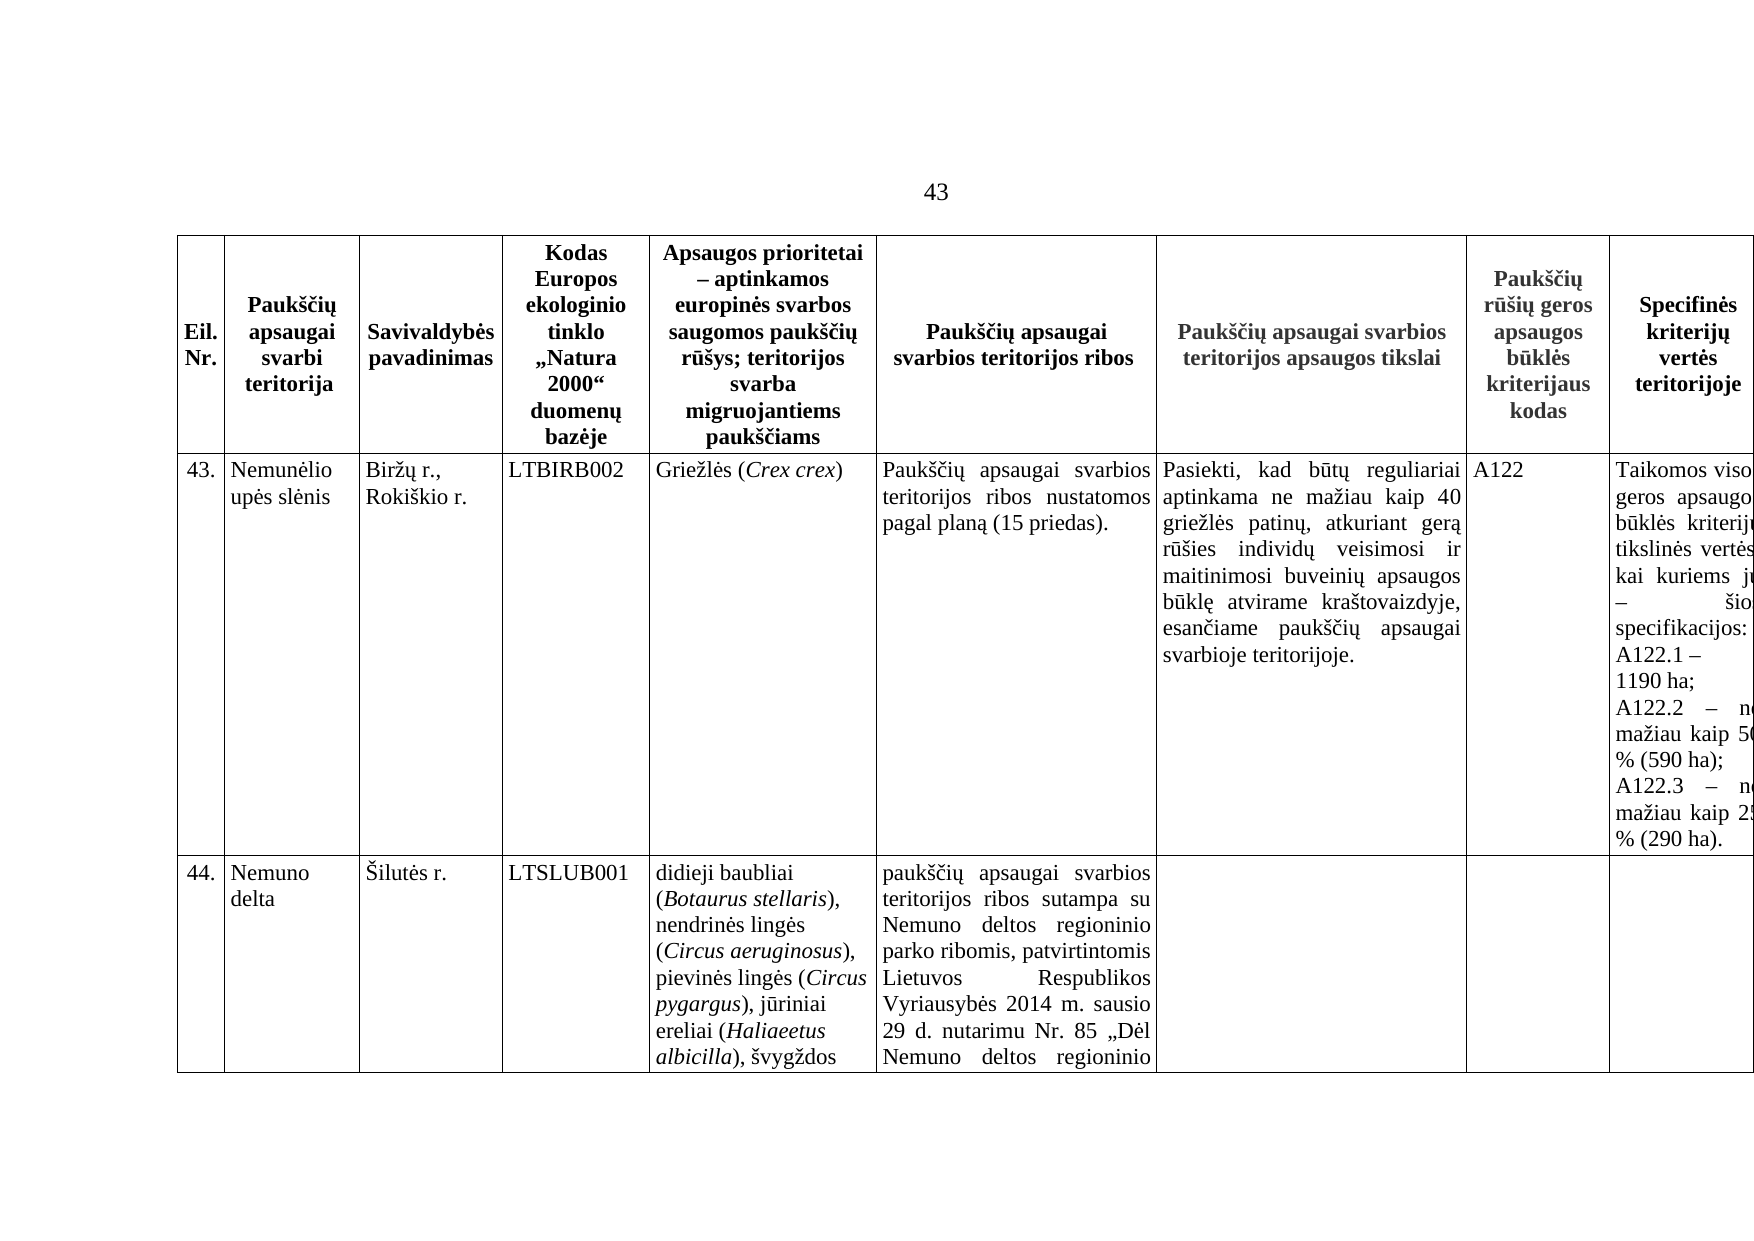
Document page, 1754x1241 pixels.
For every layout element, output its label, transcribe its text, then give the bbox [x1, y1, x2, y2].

table_cell [1467, 856, 1609, 1072]
table_header Paukščių apsaugai svarbi teritorija [225, 236, 359, 452]
table_header Savivaldybės pavadinimas [360, 236, 502, 452]
table_cell Nemunėlio upės slėnis [225, 454, 359, 854]
table_cell A122 [1467, 454, 1609, 854]
table_cell [1610, 856, 1753, 1072]
table_header Eil. Nr. [178, 236, 224, 452]
table_cell paukščių apsaugai svarbios teritorijos ribos sutampa su Nemuno deltos regioninio parko ribomis, patvirtintomis Lietuvos Respublikos Vyriausybės 2014 m. sausio 29 d. nutarimu Nr. 85 „Dėl Nemuno deltos regioninio [877, 856, 1156, 1072]
table_cell Biržų r., Rokiškio r. [360, 454, 502, 854]
table_cell 43. [178, 454, 224, 854]
table_cell Šilutės r. [360, 856, 502, 1072]
table_header Apsaugos prioritetai – aptinkamos europinės svarbos saugomos paukščių rūšys; teritorijos svarba migruojantiems paukščiams [650, 236, 876, 452]
table_header Paukščių apsaugai svarbios teritorijos ribos [877, 236, 1156, 452]
table_cell LTSLUB001 [503, 856, 649, 1072]
table_cell [1157, 856, 1466, 1072]
table_header Paukščių apsaugai svarbios teritorijos apsaugos tikslai [1157, 236, 1466, 452]
table_header Kodas Europos ekologinio tinklo „Natura 2000“ duomenų bazėje [503, 236, 649, 452]
table_header Specifinės kriterijų vertės teritorijoje [1610, 236, 1753, 452]
table_cell didieji baubliai (Botaurus stellaris), nendrinės lingės (Circus aeruginosus), pievinės lingės (Circus pygargus), jūriniai ereliai (Haliaeetus albicilla), švygždos [650, 856, 876, 1072]
table_cell Griežlės (Crex crex) [650, 454, 876, 854]
table_cell LTBIRB002 [503, 454, 649, 854]
table_cell Pasiekti, kad būtų reguliariai aptinkama ne mažiau kaip 40 griežlės patinų, atkuriant gerą rūšies individų veisimosi ir maitinimosi buveinių apsaugos būklę atvirame kraštovaizdyje, esančiame paukščių apsaugai svarbioje teritorijoje. [1157, 454, 1466, 854]
table_cell Nemuno delta [225, 856, 359, 1072]
table_cell Paukščių apsaugai svarbios teritorijos ribos nustatomos pagal planą (15 priedas). [877, 454, 1156, 854]
table_header Paukščių rūšių geros apsaugos būklės kriterijaus kodas [1467, 236, 1609, 452]
table_cell 44. [178, 856, 224, 1072]
table_cell Taikomos visos geros apsaugos būklės kriterijų tikslinės vertės, kai kuriems jų – šios specifikacijos: A122.1 – 1190 ha; A122.2 – ne mažiau kaip 50 % (590 ha); A122.3 – ne mažiau kaip 25 % (290 ha). [1610, 454, 1753, 854]
